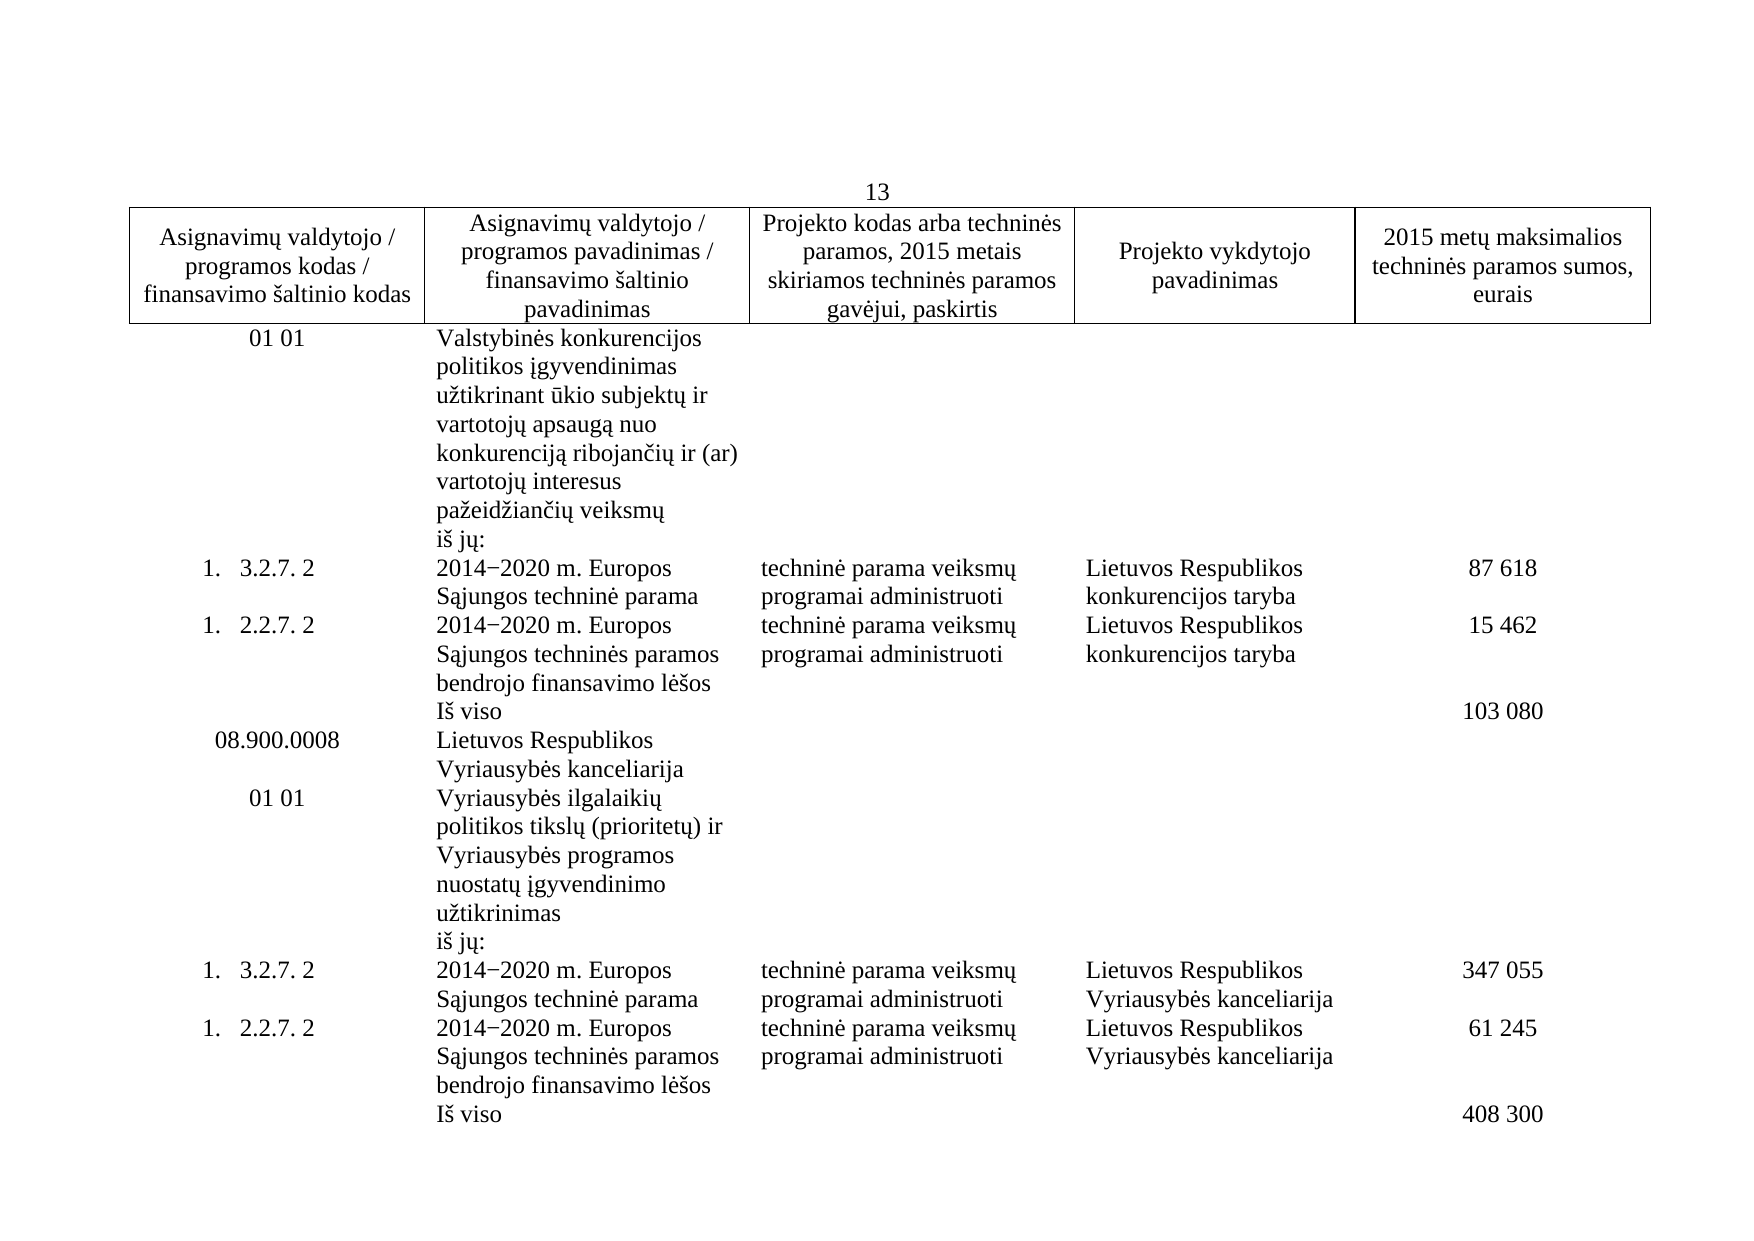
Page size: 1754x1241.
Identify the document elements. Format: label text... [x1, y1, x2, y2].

table_cell Lietuvos Respublikos konkurencijos taryba [1074, 610, 1355, 696]
table_cell [1074, 524, 1355, 553]
table_cell iš jų: [425, 926, 749, 955]
table_cell Lietuvos Respublikos konkurencijos taryba [1074, 553, 1355, 610]
table_cell 2014−2020 m. Europos Sąjungos techninės paramos bendrojo finansavimo lėšos [425, 1013, 749, 1099]
table_cell [1074, 324, 1355, 524]
table_cell 87 618 [1355, 553, 1650, 610]
table_cell [1074, 696, 1355, 725]
table_cell Iš viso [425, 696, 749, 725]
table_cell [750, 725, 1074, 783]
table_cell 1. 2.2.7. 2 [129, 1013, 425, 1099]
table_cell [1074, 1099, 1355, 1128]
table_cell [1355, 725, 1650, 783]
table_cell 1. 3.2.7. 2 [129, 553, 425, 610]
table_cell [750, 783, 1074, 926]
table_header 2015 metų maksimalios techninės paramos sumos, eurais [1356, 208, 1650, 323]
table_cell [1074, 725, 1355, 783]
table_cell [750, 324, 1074, 524]
table_cell techninė parama veiksmų programai administruoti [750, 955, 1074, 1013]
table_header Asignavimų valdytojo / programos kodas / finansavimo šaltinio kodas [130, 208, 424, 323]
table_cell [750, 1099, 1074, 1128]
table_cell Iš viso [425, 1099, 749, 1128]
table_cell iš jų: [425, 524, 749, 553]
table_cell 15 462 [1355, 610, 1650, 696]
table_cell [750, 696, 1074, 725]
table_cell [1355, 524, 1650, 553]
table_cell Lietuvos Respublikos Vyriausybės kanceliarija [425, 725, 749, 783]
table_cell [1355, 324, 1650, 524]
table_cell [129, 1099, 425, 1128]
table_cell [750, 926, 1074, 955]
table_cell [129, 926, 425, 955]
table_header Projekto kodas arba techninės paramos, 2015 metais skiriamos techninės paramos gavėjui, paskirtis [750, 208, 1074, 323]
table_cell 347 055 [1355, 955, 1650, 1013]
table_cell techninė parama veiksmų programai administruoti [750, 610, 1074, 696]
table_header Projekto vykdytojo pavadinimas [1075, 208, 1354, 323]
table_cell 2014−2020 m. Europos Sąjungos techninė parama [425, 955, 749, 1013]
table_cell 103 080 [1355, 696, 1650, 725]
table_cell techninė parama veiksmų programai administruoti [750, 1013, 1074, 1099]
table_cell techninė parama veiksmų programai administruoti [750, 553, 1074, 610]
table_cell [129, 696, 425, 725]
table_cell 01 01 [129, 324, 425, 524]
table_cell 2014−2020 m. Europos Sąjungos techninės paramos bendrojo finansavimo lėšos [425, 610, 749, 696]
table_cell [1074, 926, 1355, 955]
table_cell 1. 2.2.7. 2 [129, 610, 425, 696]
table_cell Lietuvos Respublikos Vyriausybės kanceliarija [1074, 1013, 1355, 1099]
table_cell [1355, 783, 1650, 926]
table_cell [1074, 783, 1355, 926]
table_cell 1. 3.2.7. 2 [129, 955, 425, 1013]
table_cell [129, 524, 425, 553]
table_cell Vyriausybės ilgalaikių politikos tikslų (prioritetų) ir Vyriausybės programos nuostatų įgyvendinimo užtikrinimas [425, 783, 749, 926]
table_cell 2014−2020 m. Europos Sąjungos techninė parama [425, 553, 749, 610]
table_cell 408 300 [1355, 1099, 1650, 1128]
table_header Asignavimų valdytojo / programos pavadinimas / finansavimo šaltinio pavadinimas [425, 208, 749, 323]
table_cell Valstybinės konkurencijos politikos įgyvendinimas užtikrinant ūkio subjektų ir vartotojų apsaugą nuo konkurenciją ribojančių ir (ar) vartotojų interesus pažeidžiančių veiksmų [425, 324, 749, 524]
table_cell 01 01 [129, 783, 425, 926]
table_cell 61 245 [1355, 1013, 1650, 1099]
table_cell Lietuvos Respublikos Vyriausybės kanceliarija [1074, 955, 1355, 1013]
table_cell [750, 524, 1074, 553]
table_cell [1355, 926, 1650, 955]
table_cell 08.900.0008 [129, 725, 425, 783]
